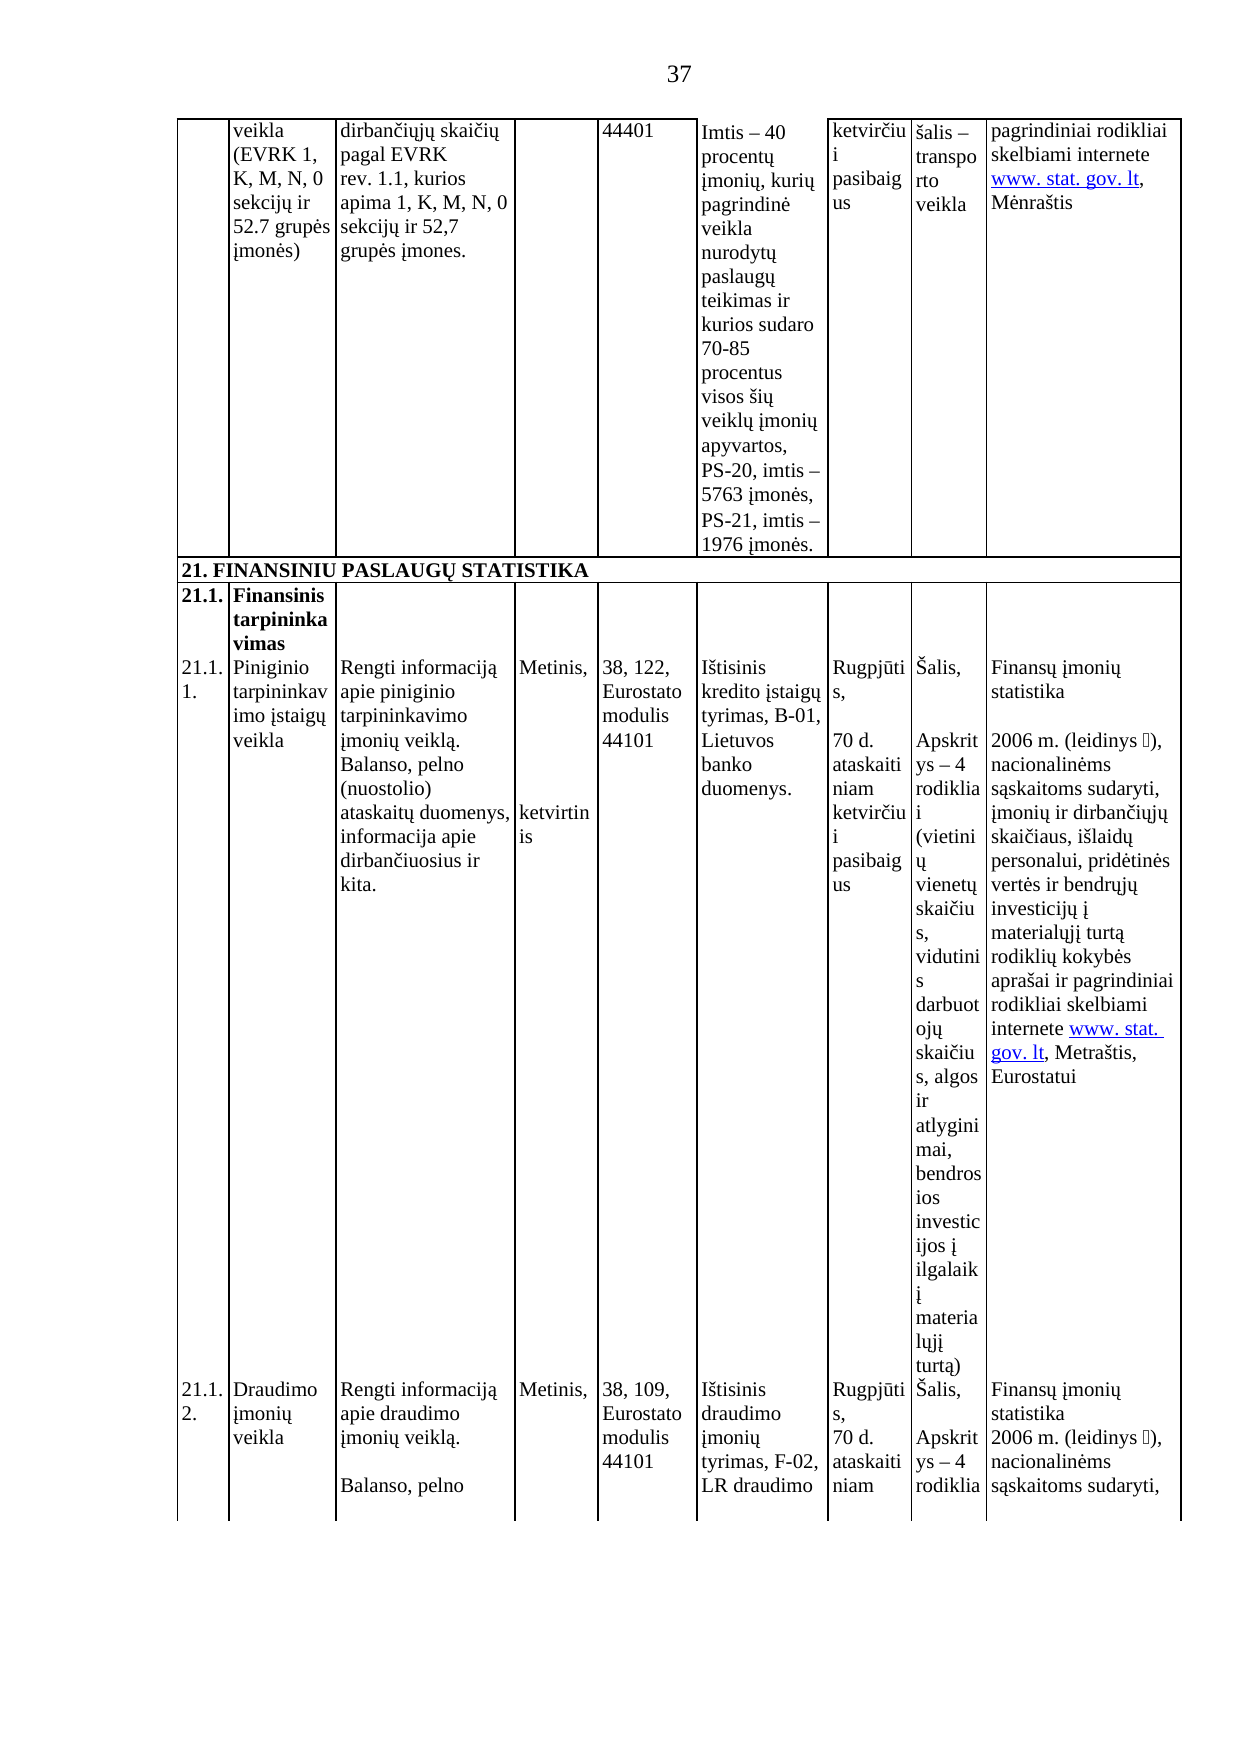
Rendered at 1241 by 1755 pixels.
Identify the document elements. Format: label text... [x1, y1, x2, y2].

table_cell [516, 583, 597, 655]
table_cell [987, 583, 1180, 655]
table_cell Rugpjūtis, [829, 655, 911, 727]
table_cell Finansų įmonių statistika [987, 655, 1180, 727]
table_cell 70 d. ataskaitiniam ketvirčiui pasibaigus [829, 728, 911, 1377]
table_cell Šalis, [912, 1377, 986, 1425]
table_cell 21.1.1. [178, 655, 228, 1377]
table_cell šalis – transporto veikla [912, 120, 986, 556]
table_cell PS-20, imtis – 5763 įmonės, [698, 457, 827, 506]
table_cell [178, 120, 228, 556]
table_cell 38, 122, Eurostato modulis 44101 [599, 655, 696, 1377]
table_cell Piniginio tarpininkavimo įstaigų veikla [230, 655, 335, 1377]
table_cell Apskritys – 4 rodikliai (vietinių vienetų skaičius, vidutinis darbuotojų skaičius, algos ir atlyginimai, bendrosios investicijos į ilgalaikį materialųjį turtą) [912, 1425, 986, 1521]
table_cell [599, 583, 696, 655]
table_cell Rengti informaciją apie draudimo įmonių veiklą. [337, 1377, 514, 1473]
table_cell pagrindiniai rodikliai skelbiami internete www. stat. gov. lt, Mėnraštis [987, 120, 1180, 556]
table_cell LR draudimo [698, 1474, 827, 1521]
table_cell [829, 583, 911, 655]
table_cell 38, 109, Eurostato modulis 44101 [599, 1377, 696, 1521]
table_cell Metinis, [516, 655, 597, 776]
table_cell 2006 m. (leidinys ), nacionalinėms sąskaitoms sudaryti, [987, 1425, 1180, 1521]
table_cell Šalis, [912, 655, 986, 727]
table_cell Balanso, pelno (nuostolio) ataskaitų duomenys, informacija apie dirbančiuosius ir kita. [337, 752, 514, 1377]
table_cell Lietuvos banko duomenys. [698, 728, 827, 1377]
table_cell 70 d. ataskaitiniam [829, 1425, 911, 1521]
table_cell veikla (EVRK 1, K, M, N, 0 sekcijų ir 52.7 grupės įmonės) [230, 120, 335, 556]
table_cell dirbančiųjų skaičių pagal EVRK rev. 1.1, kurios apima 1, K, M, N, 0 sekcijų ir 52,7 grupės įmones. [337, 120, 514, 556]
table_cell [912, 583, 986, 655]
table_cell ketvirčiui pasibaigus [829, 120, 911, 556]
table_cell PS-21, imtis – 1976 įmonės. [698, 506, 827, 556]
table_cell [698, 583, 827, 655]
table_cell 2006 m. (leidinys ), nacionalinėms sąskaitoms sudaryti, įmonių ir dirbančiųjų skaičiaus, išlaidų personalui, pridėtinės vertės ir bendrųjų investicijų į materialųjį turtą rodiklių kokybės aprašai ir pagrindiniai rodikliai skelbiami internete www. stat. gov. lt, Metraštis, Eurostatui [987, 728, 1180, 1377]
table_cell Balanso, pelno [337, 1474, 514, 1521]
table_cell [516, 120, 597, 556]
table_cell Metinis, [516, 1377, 597, 1497]
table_cell 21.1. [178, 583, 228, 655]
table_cell Draudimo įmonių veikla [230, 1377, 335, 1521]
table_cell [337, 583, 514, 655]
table_cell Imtis – 40 procentų įmonių, kurių pagrindinė veikla nurodytų paslaugų teikimas ir kurios sudaro 70-85 procentus visos šių veiklų įmonių apyvartos, [698, 118, 827, 457]
table_cell 21.1.2. [178, 1377, 228, 1521]
table_cell 44401 [599, 120, 696, 556]
table_cell ketvirtinis [516, 800, 597, 1377]
